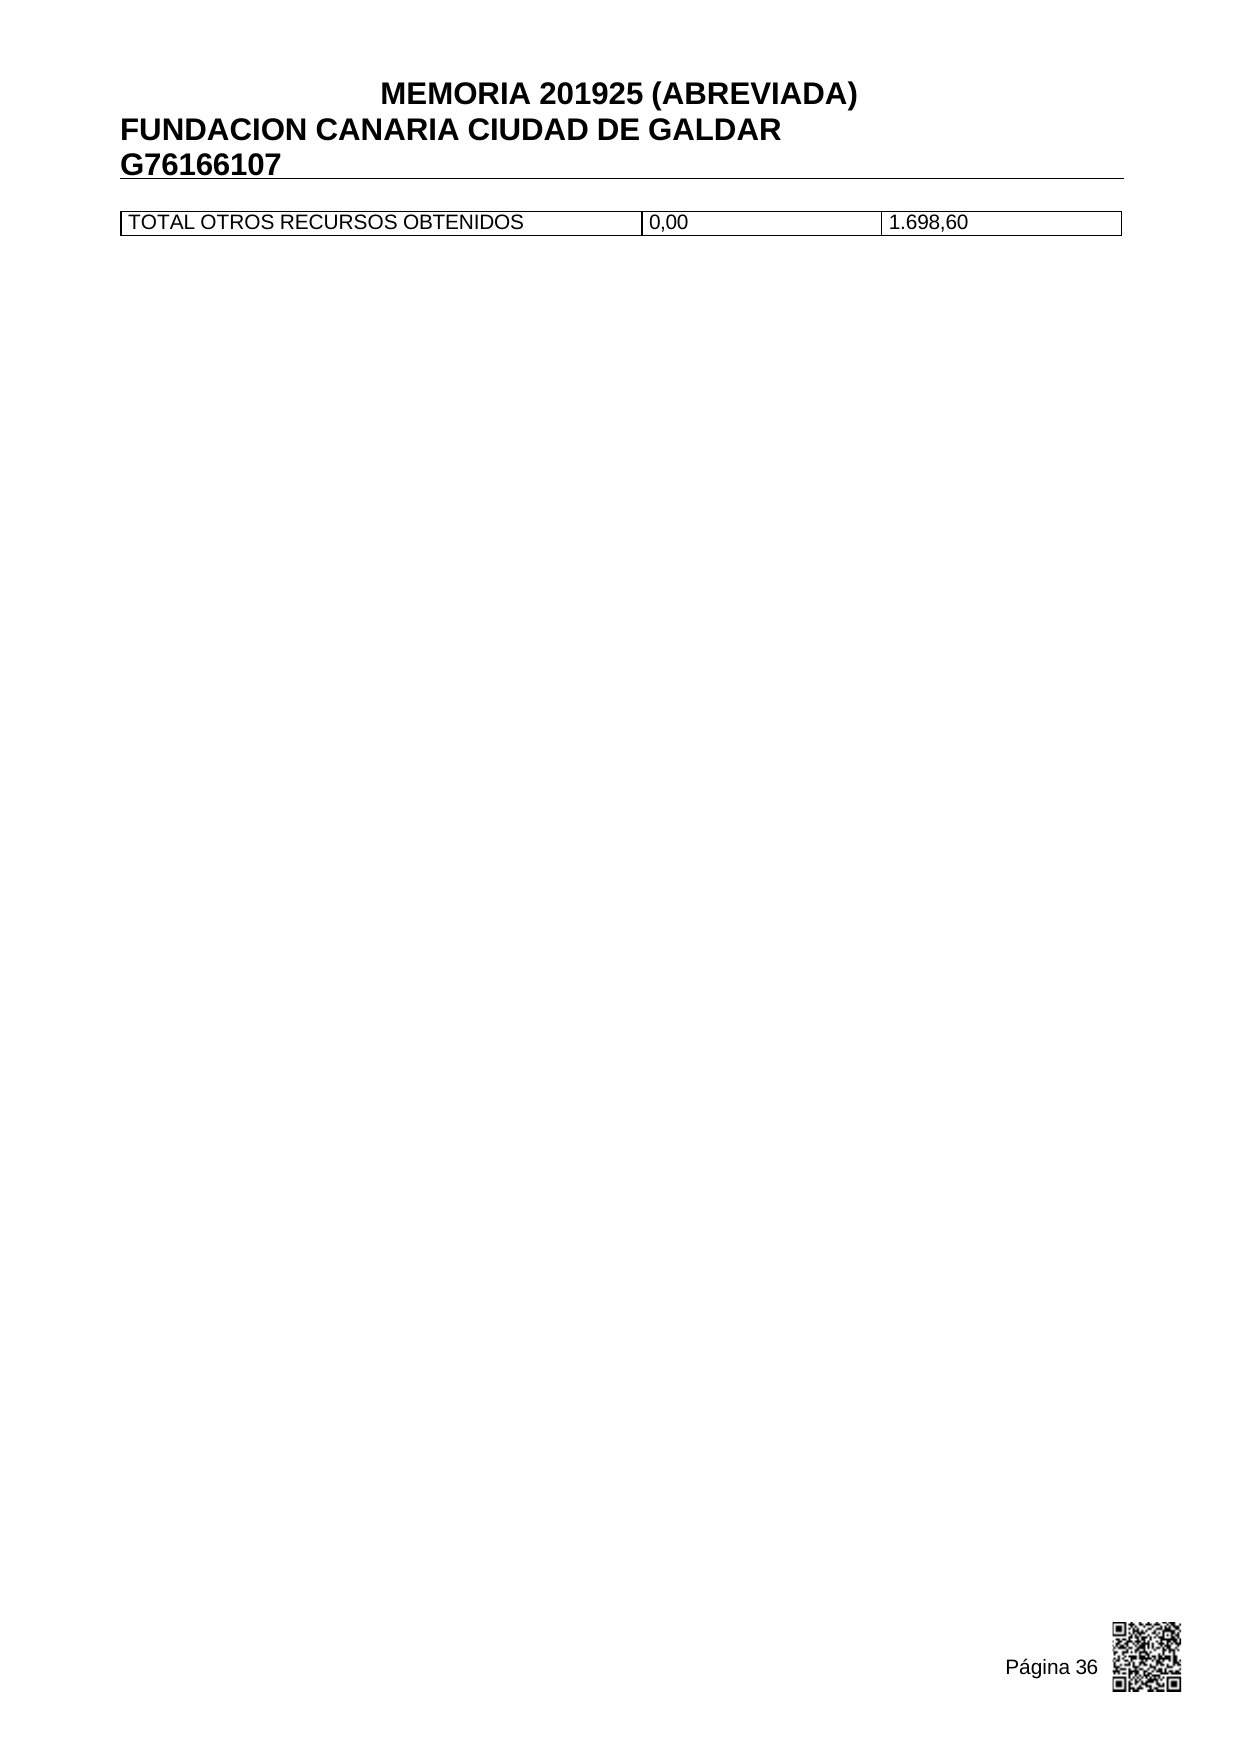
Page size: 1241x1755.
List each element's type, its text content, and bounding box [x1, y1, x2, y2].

table_cell 0,00 [643, 212, 881, 234]
table_cell 1.698,60 [882, 212, 1121, 234]
table_cell TOTAL OTROS RECURSOS OBTENIDOS [122, 212, 641, 234]
